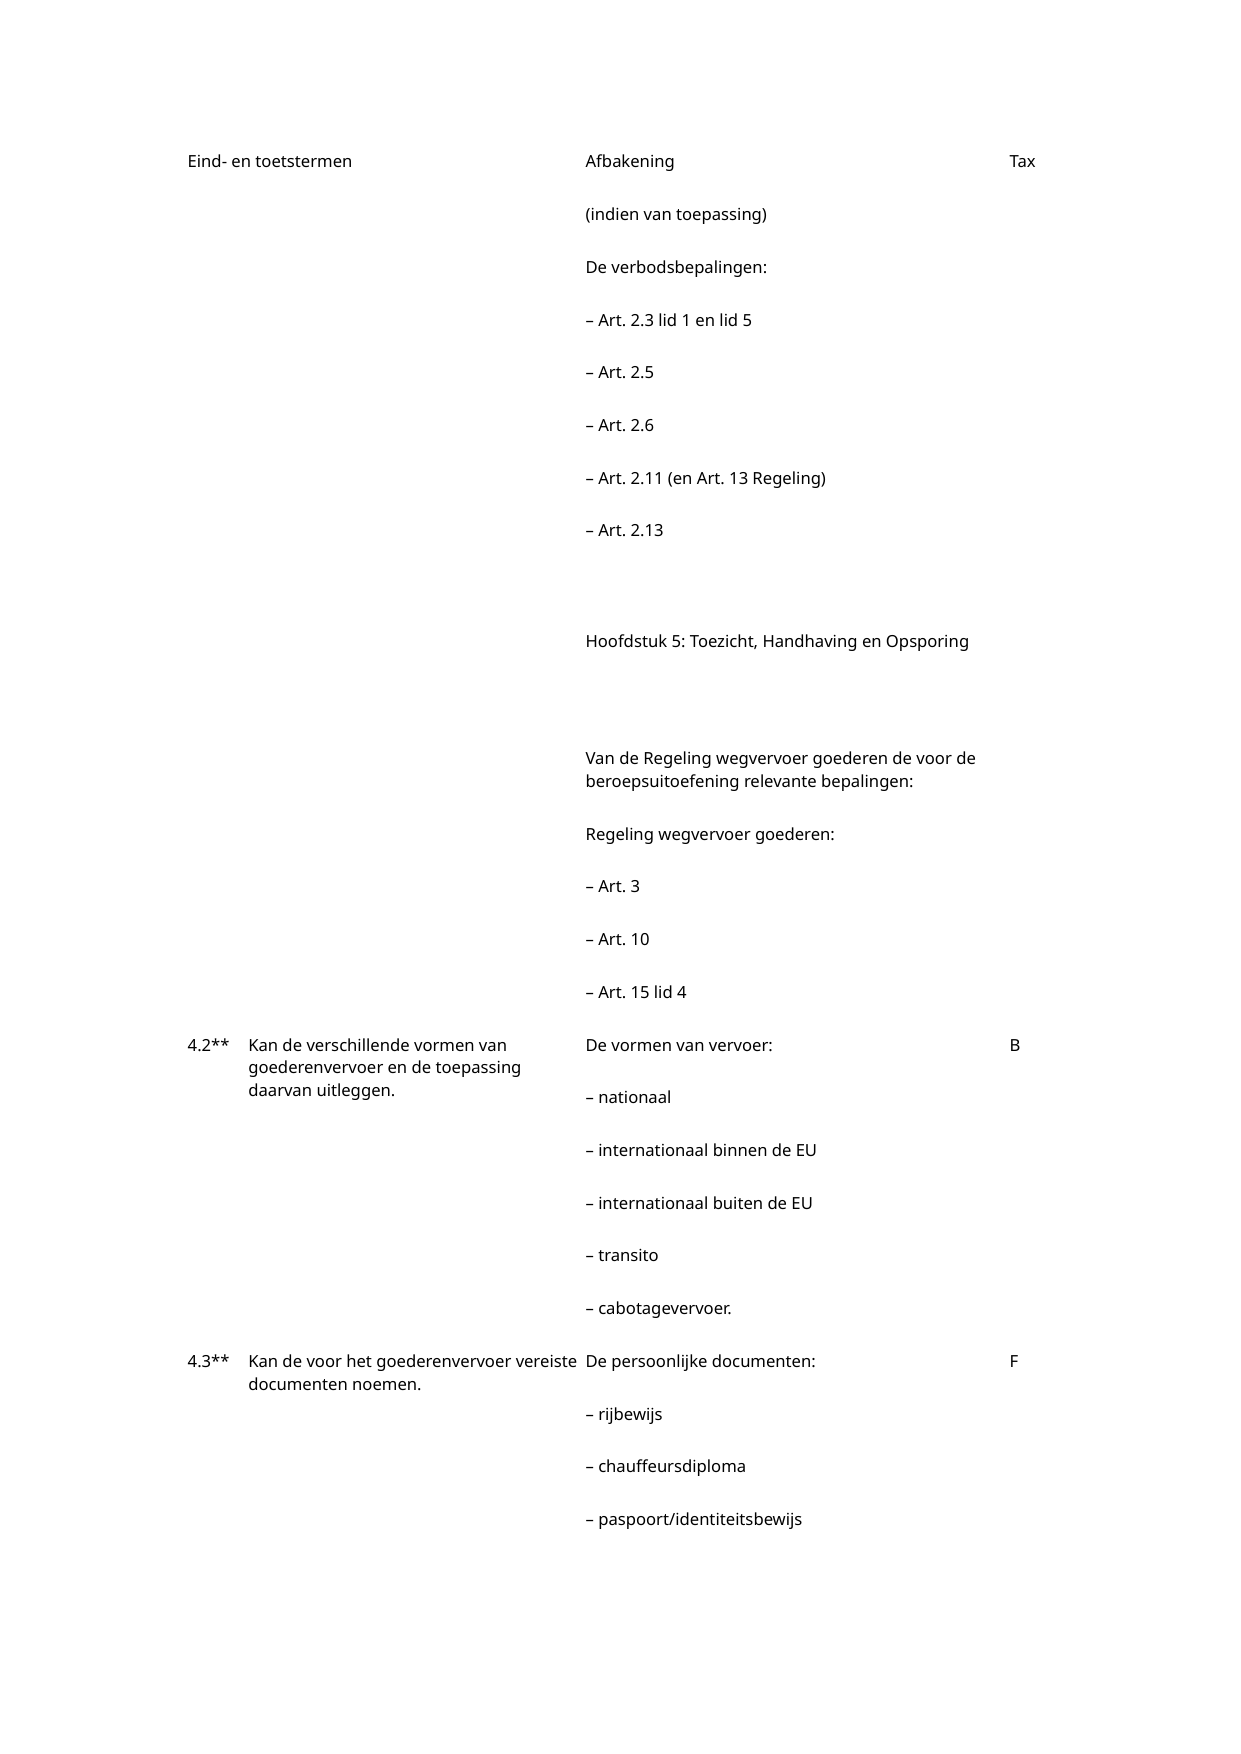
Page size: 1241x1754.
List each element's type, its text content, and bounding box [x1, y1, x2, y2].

table_cell B [1009, 1033, 1053, 1349]
table_cell De verbodsbepalingen: – Art. 2.3 lid 1 en lid 5 – Art. 2.5 – Art. 2.6 – Art. 2.11 (en Art. 13 Regeling) – Art. 2.13 [585, 255, 1009, 572]
table_cell [1009, 747, 1053, 1033]
table_cell Kan de voor het goederenvervoer vereiste documenten noemen. [248, 1350, 585, 1560]
table_cell 4.2** [188, 1033, 248, 1349]
table_cell [248, 689, 585, 747]
table_cell Van de Regeling wegvervoer goederen de voor de beroepsuitoefening relevante bepalingen: Regeling wegvervoer goederen: – Art. 3 – Art. 10 – Art. 15 lid 4 [585, 747, 1009, 1033]
table_cell [188, 747, 248, 1033]
table_cell [1009, 689, 1053, 747]
table_cell 4.3** [188, 1350, 248, 1560]
table_cell [1009, 630, 1053, 688]
table_cell [248, 572, 585, 630]
table_cell De persoonlijke documenten: – rijbewijs – chauffeursdiploma – paspoort/identiteitsbewijs [585, 1350, 1009, 1560]
table_cell F [1009, 1350, 1053, 1560]
table_cell [248, 747, 585, 1033]
table_cell [188, 255, 248, 572]
table_cell Kan de verschillende vormen van goederenvervoer en de toepassing daarvan uitleggen. [248, 1033, 585, 1349]
table_cell [1009, 255, 1053, 572]
table_cell [188, 630, 248, 688]
table_cell [585, 572, 1009, 630]
table_cell De vormen van vervoer: – nationaal – internationaal binnen de EU – internationaal buiten de EU – transito – cabotagevervoer. [585, 1033, 1009, 1349]
table_cell [585, 689, 1009, 747]
table_cell [188, 689, 248, 747]
table_cell Hoofdstuk 5: Toezicht, Handhaving en Opsporing [585, 630, 1009, 688]
table_cell [1009, 572, 1053, 630]
table_header Tax [1009, 150, 1053, 255]
table_cell [248, 255, 585, 572]
table_header Afbakening (indien van toepassing) [585, 150, 1009, 255]
table_header Eind- en toetstermen [188, 150, 585, 255]
table_cell [248, 630, 585, 688]
table_cell [188, 572, 248, 630]
